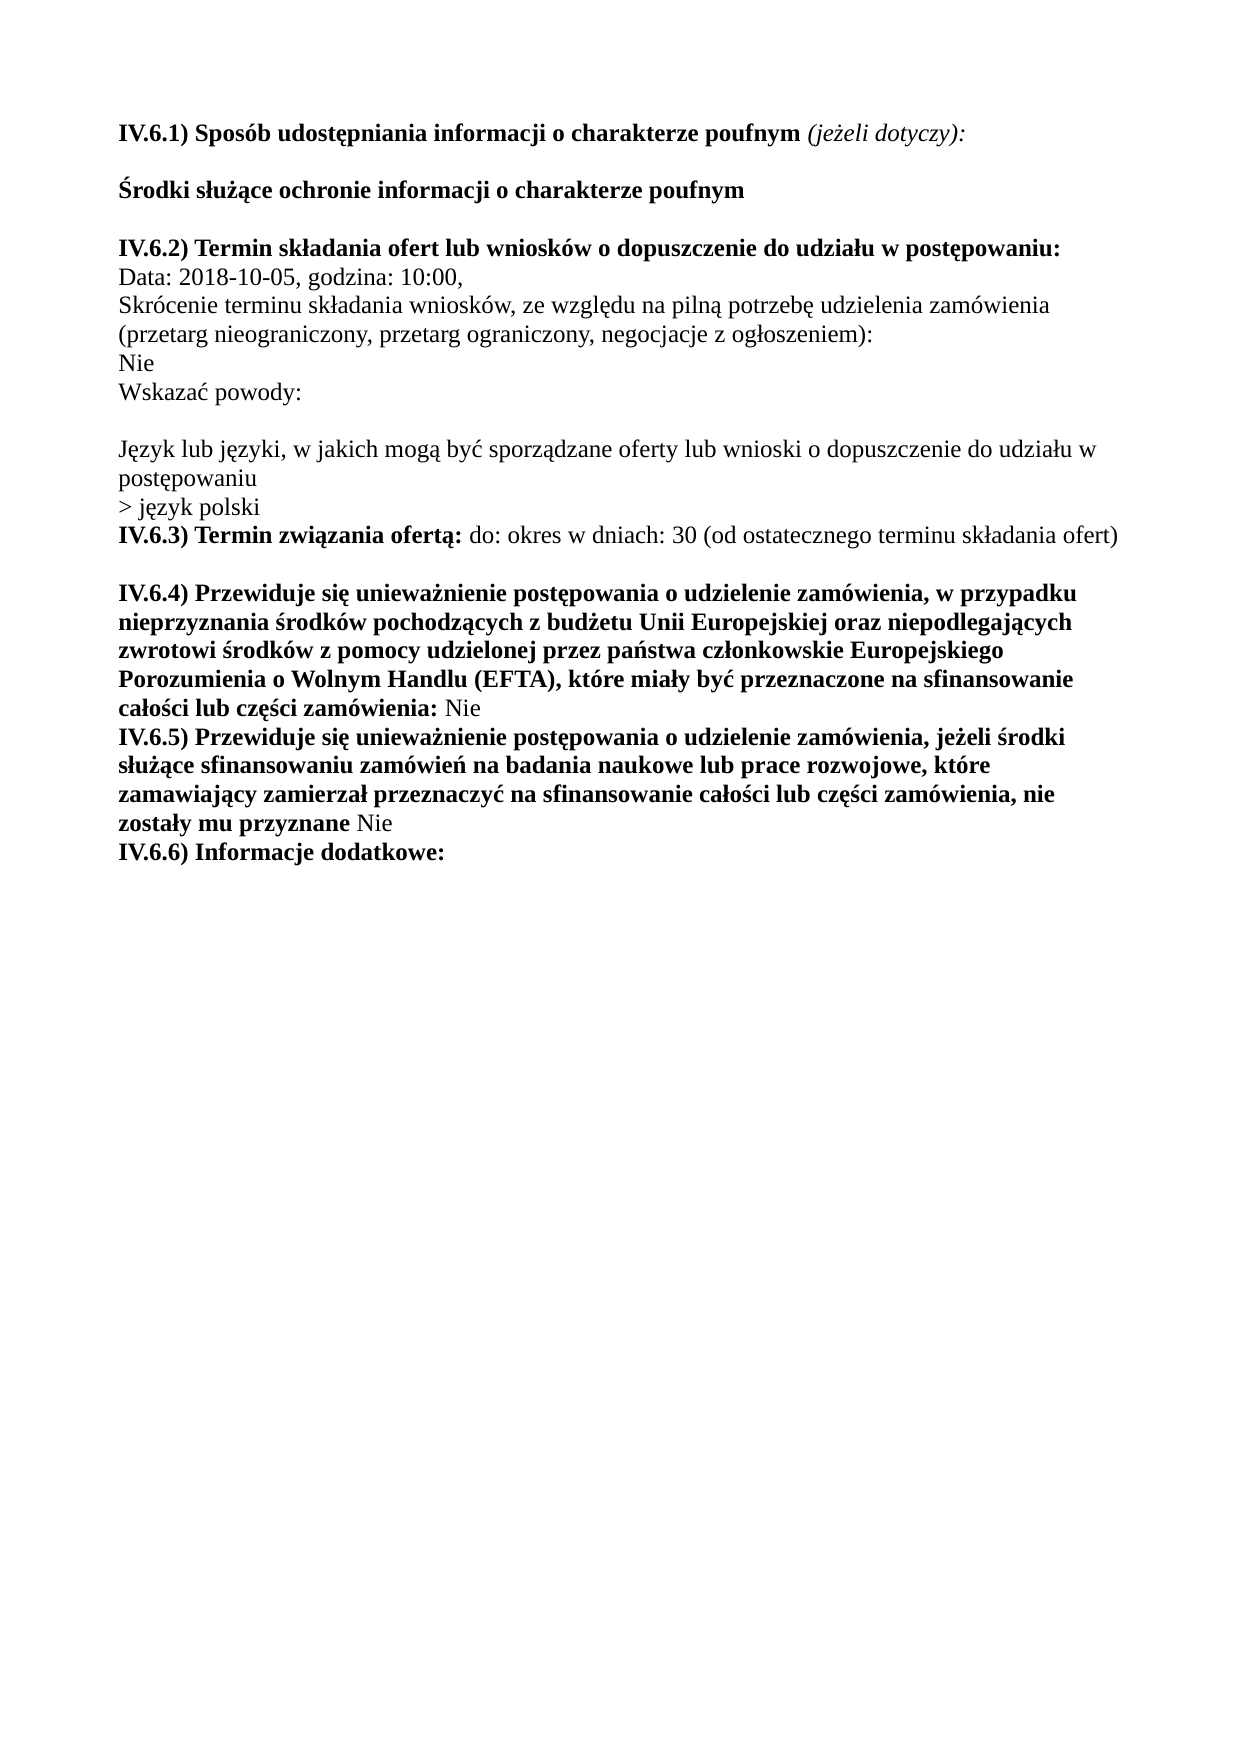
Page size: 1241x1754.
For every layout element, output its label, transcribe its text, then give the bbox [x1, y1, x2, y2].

text IV.6.1) Sposób udostępniania informacji o charakterze poufnym (jeżeli dotyczy): Środki służące ochronie informacji o charakterze poufnym IV.6.2) Termin składania ofert lub wniosków o dopuszczenie do udziału w postępowaniu: Data: 2018-10-05, godzina: 10:00, Skrócenie terminu składania wniosków, ze względu na pilną potrzebę udzielenia zamówienia (przetarg nieograniczony, przetarg ograniczony, negocjacje z ogłoszeniem): Nie Wskazać powody: Język lub języki, w jakich mogą być sporządzane oferty lub wnioski o dopuszczenie do udziału w postępowaniu > język polski IV.6.3) Termin związania ofertą: do: okres w dniach: 30 (od ostatecznego terminu składania ofert) IV.6.4) Przewiduje się unieważnienie postępowania o udzielenie zamówienia, w przypadku nieprzyznania środków pochodzących z budżetu Unii Europejskiej oraz niepodlegających zwrotowi środków z pomocy udzielonej przez państwa członkowskie Europejskiego Porozumienia o Wolnym Handlu (EFTA), które miały być przeznaczone na sfinansowanie całości lub części zamówienia: Nie IV.6.5) Przewiduje się unieważnienie postępowania o udzielenie zamówienia, jeżeli środki służące sfinansowaniu zamówień na badania naukowe lub prace rozwojowe, które zamawiający zamierzał przeznaczyć na sfinansowanie całości lub części zamówienia, nie zostały mu przyznane Nie IV.6.6) Informacje dodatkowe: [118, 118, 1122, 866]
